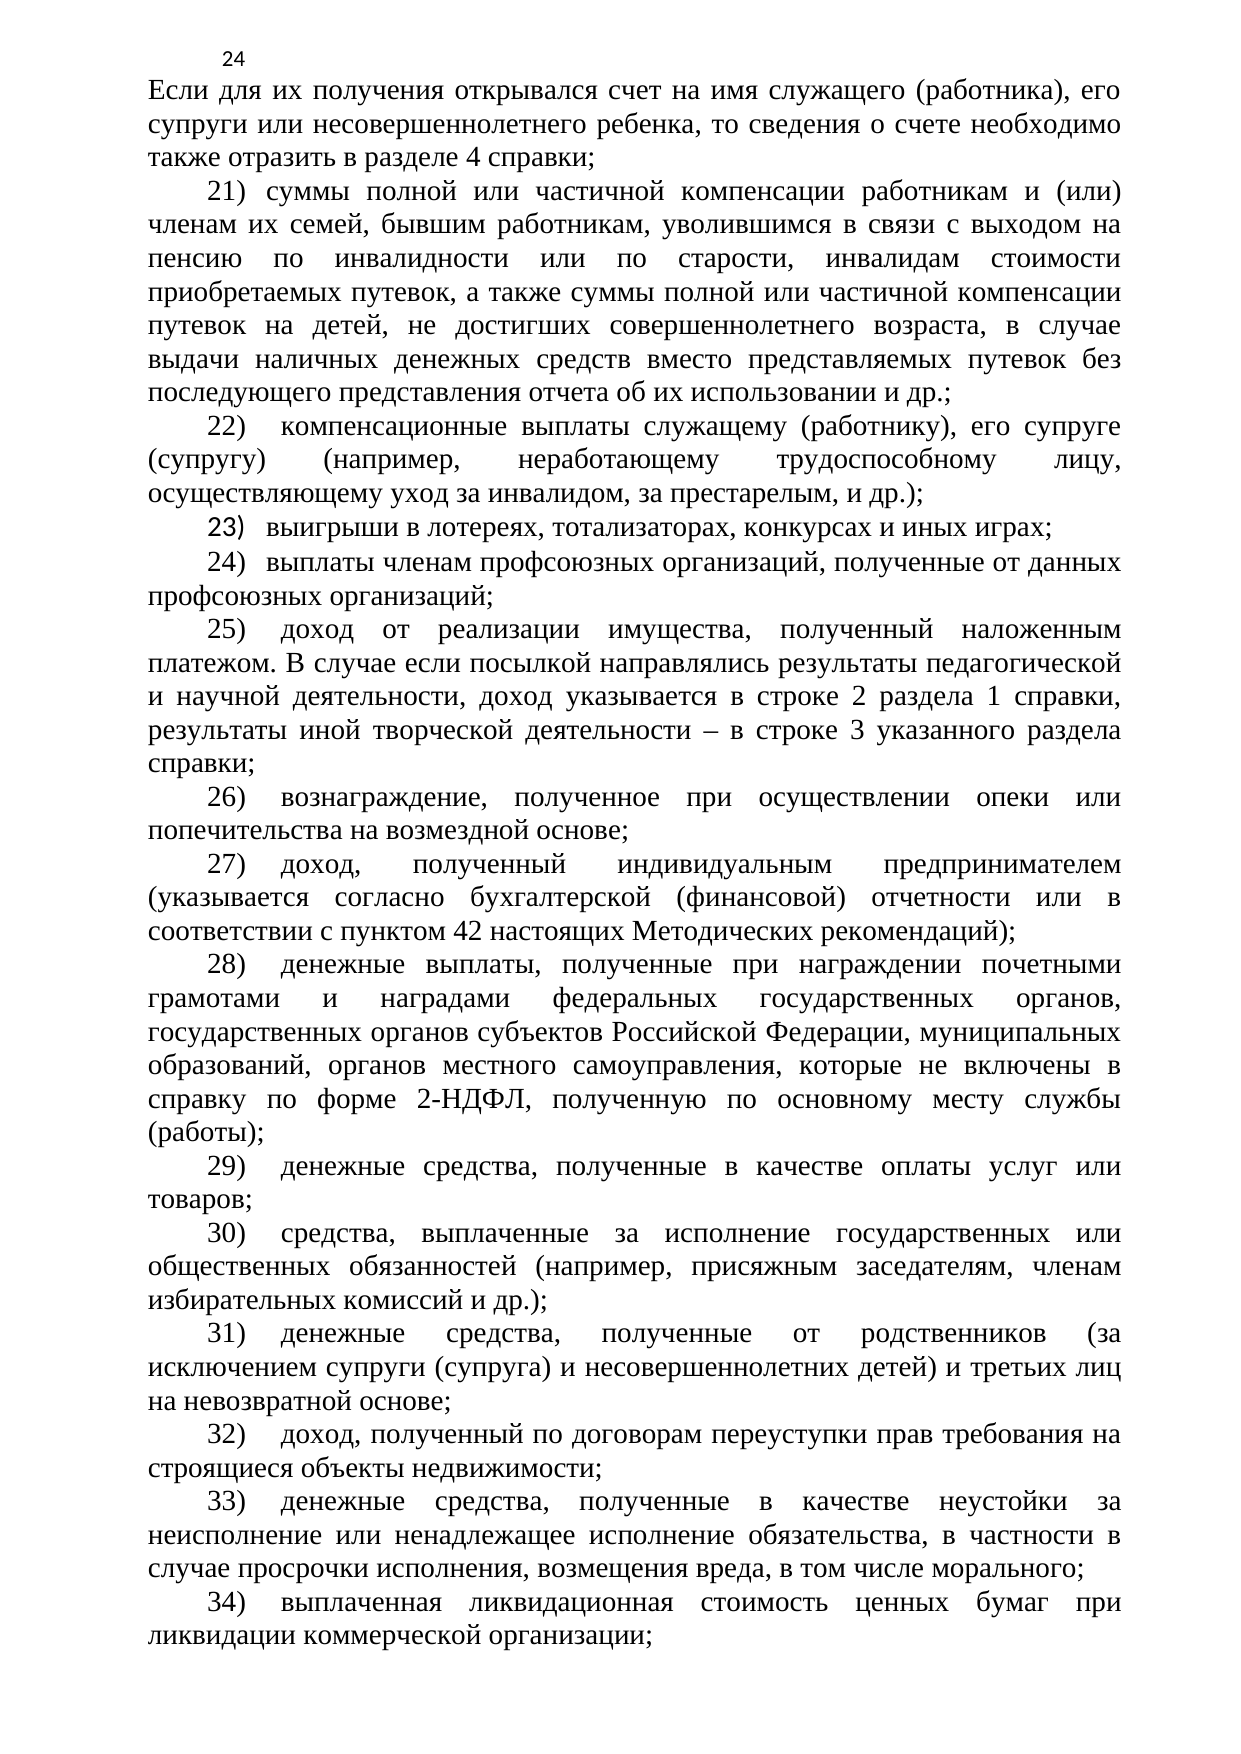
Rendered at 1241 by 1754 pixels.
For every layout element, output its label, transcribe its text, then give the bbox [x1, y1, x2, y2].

list суммы полной или частичной компенсации работникам и (или) членам их семей, бывшим работникам, уволившимся в связи с выходом на пенсию по инвалидности или по старости, инвалидам стоимости приобретаемых путевок, а также суммы полной или частичной компенсации путевок на детей, не достигших совершеннолетнего возраста, в случае выдачи наличных денежных средств вместо представляемых путевок без последующего представления отчета об их использовании и др.; [148, 173, 1122, 408]
list доход от реализации имущества, полученный наложенным платежом. В случае если посылкой направлялись результаты педагогической и научной деятельности, доход указывается в строке 2 раздела 1 справки, результаты иной творческой деятельности – в строке 3 указанного раздела справки; [148, 611, 1122, 779]
list выигрыши в лотереях, тотализаторах, конкурсах и иных играх; [148, 508, 1122, 544]
list Если для их получения открывался счет на имя служащего (работника), его супруги или несовершеннолетнего ребенка, то сведения о счете необходимо также отразить в разделе 4 справки; [148, 72, 1122, 173]
list денежные средства, полученные в качестве неустойки за неисполнение или ненадлежащее исполнение обязательства, в частности в случае просрочки исполнения, возмещения вреда, в том числе морального; [148, 1483, 1122, 1584]
list средства, выплаченные за исполнение государственных или общественных обязанностей (например, присяжным заседателям, членам избирательных комиссий и др.); [148, 1215, 1122, 1316]
list компенсационные выплаты служащему (работнику), его супруге (супругу) (например, неработающему трудоспособному лицу, осуществляющему уход за инвалидом, за престарелым, и др.); [148, 408, 1122, 508]
list денежные средства, полученные от родственников (за исключением супруги (супруга) и несовершеннолетних детей) и третьих лиц на невозвратной основе; [148, 1316, 1122, 1416]
list выплаченная ликвидационная стоимость ценных бумаг при ликвидации коммерческой организации; [148, 1584, 1122, 1651]
list денежные выплаты, полученные при награждении почетными грамотами и наградами федеральных государственных органов, государственных органов субъектов Российской Федерации, муниципальных образований, органов местного самоуправления, которые не включены в справку по форме 2-НДФЛ, полученную по основному месту службы (работы); [148, 947, 1122, 1148]
list денежные средства, полученные в качестве оплаты услуг или товаров; [148, 1148, 1122, 1215]
list доход, полученный индивидуальным предпринимателем (указывается согласно бухгалтерской (финансовой) отчетности или в соответствии с пунктом 42 настоящих Методических рекомендаций); [148, 846, 1122, 947]
list доход, полученный по договорам переуступки прав требования на строящиеся объекты недвижимости; [148, 1416, 1122, 1483]
list выплаты членам профсоюзных организаций, полученные от данных профсоюзных организаций; [148, 544, 1122, 611]
list вознаграждение, полученное при осуществлении опеки или попечительства на возмездной основе; [148, 779, 1122, 846]
